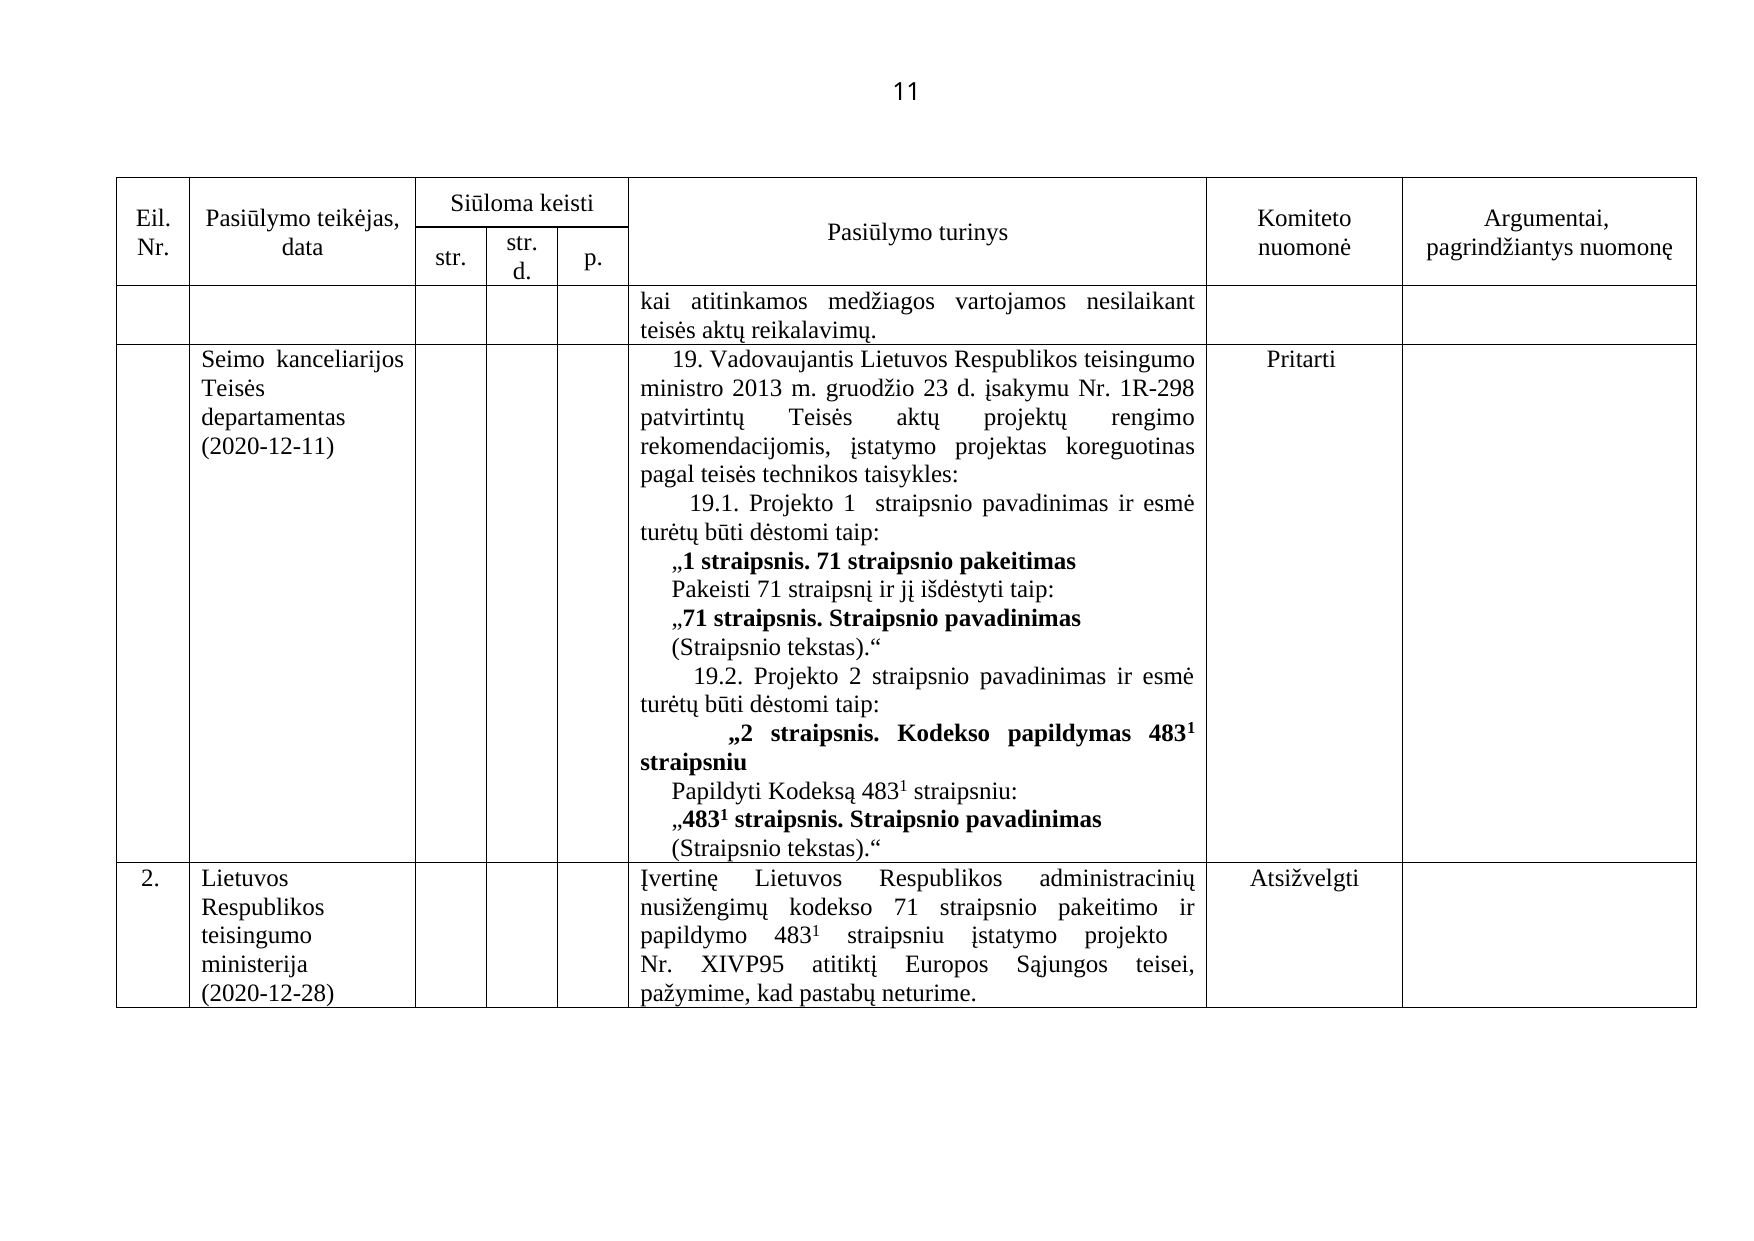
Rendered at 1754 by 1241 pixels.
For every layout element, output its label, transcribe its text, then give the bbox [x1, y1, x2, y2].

table_cell [1207, 286, 1402, 343]
table_cell Atsižvelgti [1207, 863, 1402, 1007]
table_cell str. [416, 228, 486, 285]
table_cell Pritarti [1207, 345, 1402, 862]
table_header Argumentai, pagrindžiantys nuomonę [1403, 178, 1696, 285]
table_header Pasiūlymo turinys [629, 178, 1206, 285]
table_cell str. d. [487, 228, 557, 285]
table_cell [558, 286, 628, 343]
table_cell [416, 286, 486, 343]
table_cell kai atitinkamos medžiagos vartojamos nesilaikant teisės aktų reikalavimų. [629, 286, 1206, 343]
table_cell Lietuvos Respublikos teisingumo ministerija (2020-12-28) [190, 863, 415, 1007]
table_header Pasiūlymo teikėjas, data [190, 178, 415, 285]
table_cell [117, 286, 189, 343]
table_cell [416, 863, 486, 1007]
table_cell [487, 286, 557, 343]
table_cell 19. Vadovaujantis Lietuvos Respublikos teisingumo ministro 2013 m. gruodžio 23 d. įsakymu Nr. 1R-298 patvirtintų Teisės aktų projektų rengimo rekomendacijomis, įstatymo projektas koreguotinas pagal teisės technikos taisykles: 19.1. Projekto 1 straipsnio pavadinimas ir esmė turėtų būti dėstomi taip: „1 straipsnis. 71 straipsnio pakeitimas Pakeisti 71 straipsnį ir jį išdėstyti taip: „71 straipsnis. Straipsnio pavadinimas (Straipsnio tekstas).“ 19.2. Projekto 2 straipsnio pavadinimas ir esmė turėtų būti dėstomi taip: „2 straipsnis. Kodekso papildymas 4831 straipsniu Papildyti Kodeksą 4831 straipsniu: „4831 straipsnis. Straipsnio pavadinimas (Straipsnio tekstas).“ [629, 345, 1206, 862]
table_header Komiteto nuomonė [1207, 178, 1402, 285]
table_cell p. [558, 228, 628, 285]
table_cell [487, 345, 557, 862]
table_cell 2. [117, 863, 189, 1007]
table_cell [1403, 863, 1696, 1007]
table_header Siūloma keisti [416, 178, 628, 226]
table_cell Seimo kanceliarijos Teisės departamentas (2020-12-11) [190, 345, 415, 862]
table_cell Įvertinę Lietuvos Respublikos administracinių nusižengimų kodekso 71 straipsnio pakeitimo ir papildymo 4831 straipsniu įstatymo projekto Nr. XIVP­95 atitiktį Europos Sąjungos teisei, pažymime, kad pastabų neturime. [629, 863, 1206, 1007]
table_cell [487, 863, 557, 1007]
table_cell [558, 863, 628, 1007]
table_cell [1403, 345, 1696, 862]
table_cell [117, 345, 189, 862]
table_header Eil. Nr. [117, 178, 189, 285]
table_cell [558, 345, 628, 862]
table_cell [416, 345, 486, 862]
table_cell [190, 286, 415, 343]
table_cell [1403, 286, 1696, 343]
